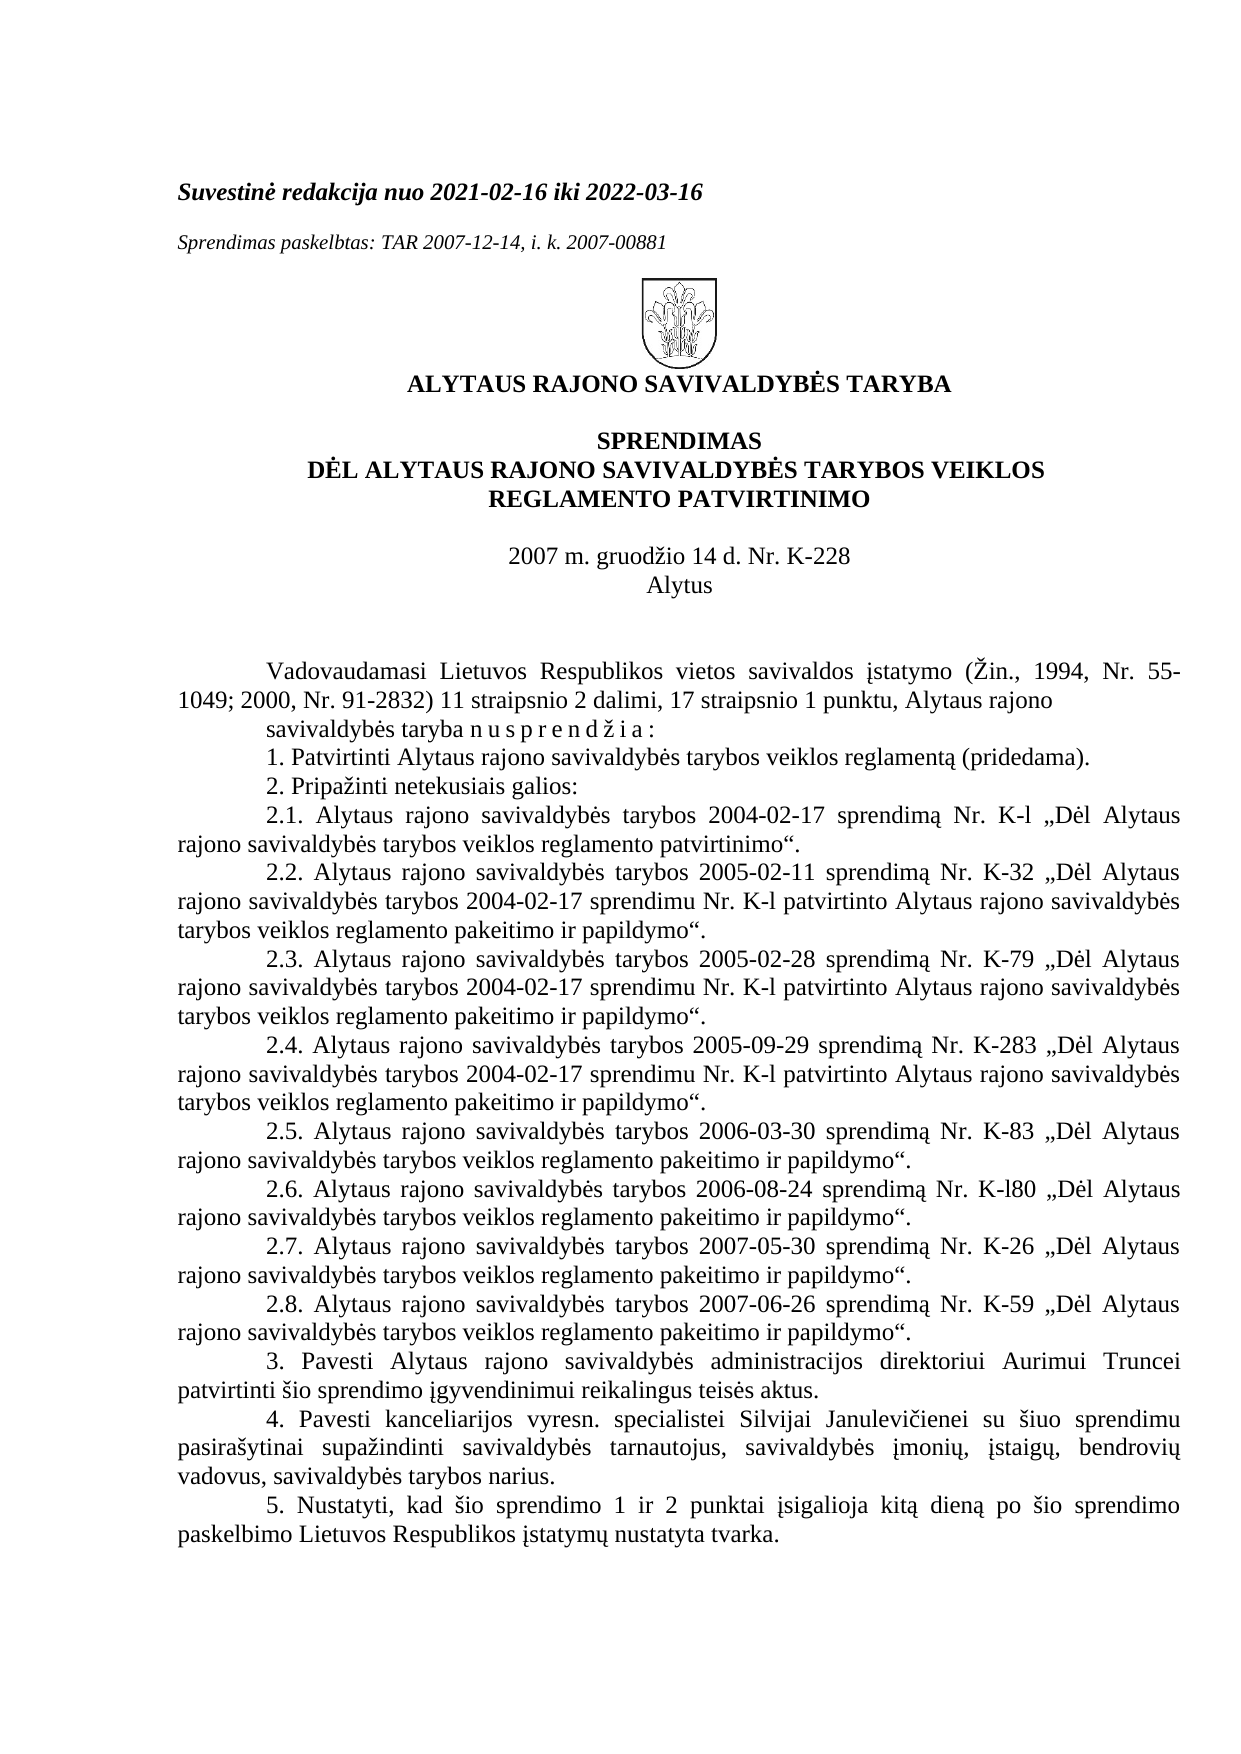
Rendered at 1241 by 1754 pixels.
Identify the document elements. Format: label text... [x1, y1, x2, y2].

text SPRENDIMAS [177, 426, 1181, 455]
text 4. Pavesti kanceliarijos vyresn. specialistei Silvijai Janulevičienei su šiuo sprendimu pasirašytinai supažindinti savivaldybės tarnautojus, savivaldybės įmonių, įstaigų, bendrovių vadovus, savivaldybės tarybos narius. [177, 1404, 1181, 1490]
text 2.3. Alytaus rajono savivaldybės tarybos 2005-02-28 sprendimą Nr. K-79 „Dėl Alytaus rajono savivaldybės tarybos 2004-02-17 sprendimu Nr. K-l patvirtinto Alytaus rajono savivaldybės tarybos veiklos reglamento pakeitimo ir papildymo“. [177, 944, 1181, 1030]
text ALYTAUS RAJONO SAVIVALDYBĖS TARYBA [177, 369, 1181, 397]
text 2007 m. gruodžio 14 d. Nr. K-228 [177, 541, 1181, 570]
text 2.1. Alytaus rajono savivaldybės tarybos 2004-02-17 sprendimą Nr. K-l „Dėl Alytaus rajono savivaldybės tarybos veiklos reglamento patvirtinimo“. [177, 800, 1181, 857]
text DĖL ALYTAUS RAJONO SAVIVALDYBĖS TARYBOS VEIKLOS [177, 455, 1181, 484]
text Alytus [177, 570, 1181, 599]
text Sprendimas paskelbtas: TAR 2007-12-14, i. k. 2007-00881 [177, 230, 1181, 254]
text savivaldybės taryba nusprendžia: [177, 714, 1181, 742]
text 2.2. Alytaus rajono savivaldybės tarybos 2005-02-11 sprendimą Nr. K-32 „Dėl Alytaus rajono savivaldybės tarybos 2004-02-17 sprendimu Nr. K-l patvirtinto Alytaus rajono savivaldybės tarybos veiklos reglamento pakeitimo ir papildymo“. [177, 857, 1181, 944]
text 3. Pavesti Alytaus rajono savivaldybės administracijos direktoriui Aurimui Truncei patvirtinti šio sprendimo įgyvendinimui reikalingus teisės aktus. [177, 1346, 1181, 1404]
text Suvestinė redakcija nuo 2021-02-16 iki 2022-03-16 [177, 177, 1181, 206]
text 2.4. Alytaus rajono savivaldybės tarybos 2005-09-29 sprendimą Nr. K-283 „Dėl Alytaus rajono savivaldybės tarybos 2004-02-17 sprendimu Nr. K-l patvirtinto Alytaus rajono savivaldybės tarybos veiklos reglamento pakeitimo ir papildymo“. [177, 1030, 1181, 1116]
text 1. Patvirtinti Alytaus rajono savivaldybės tarybos veiklos reglamentą (pridedama). [177, 742, 1181, 771]
text 2.5. Alytaus rajono savivaldybės tarybos 2006-03-30 sprendimą Nr. K-83 „Dėl Alytaus rajono savivaldybės tarybos veiklos reglamento pakeitimo ir papildymo“. [177, 1116, 1181, 1174]
text 5. Nustatyti, kad šio sprendimo 1 ir 2 punktai įsigalioja kitą dieną po šio sprendimo paskelbimo Lietuvos Respublikos įstatymų nustatyta tvarka. [177, 1490, 1181, 1547]
text 2.6. Alytaus rajono savivaldybės tarybos 2006-08-24 sprendimą Nr. K-l80 „Dėl Alytaus rajono savivaldybės tarybos veiklos reglamento pakeitimo ir papildymo“. [177, 1174, 1181, 1231]
text Vadovaudamasi Lietuvos Respublikos vietos savivaldos įstatymo (Žin., 1994, Nr. 55- 1049; 2000, Nr. 91-2832) 11 straipsnio 2 dalimi, 17 straipsnio 1 punktu, Alytaus rajono [177, 656, 1181, 714]
text 2.8. Alytaus rajono savivaldybės tarybos 2007-06-26 sprendimą Nr. K-59 „Dėl Alytaus rajono savivaldybės tarybos veiklos reglamento pakeitimo ir papildymo“. [177, 1289, 1181, 1346]
text 2. Pripažinti netekusiais galios: [177, 771, 1181, 800]
text REGLAMENTO PATVIRTINIMO [177, 484, 1181, 512]
text 2.7. Alytaus rajono savivaldybės tarybos 2007-05-30 sprendimą Nr. K-26 „Dėl Alytaus rajono savivaldybės tarybos veiklos reglamento pakeitimo ir papildymo“. [177, 1231, 1181, 1289]
